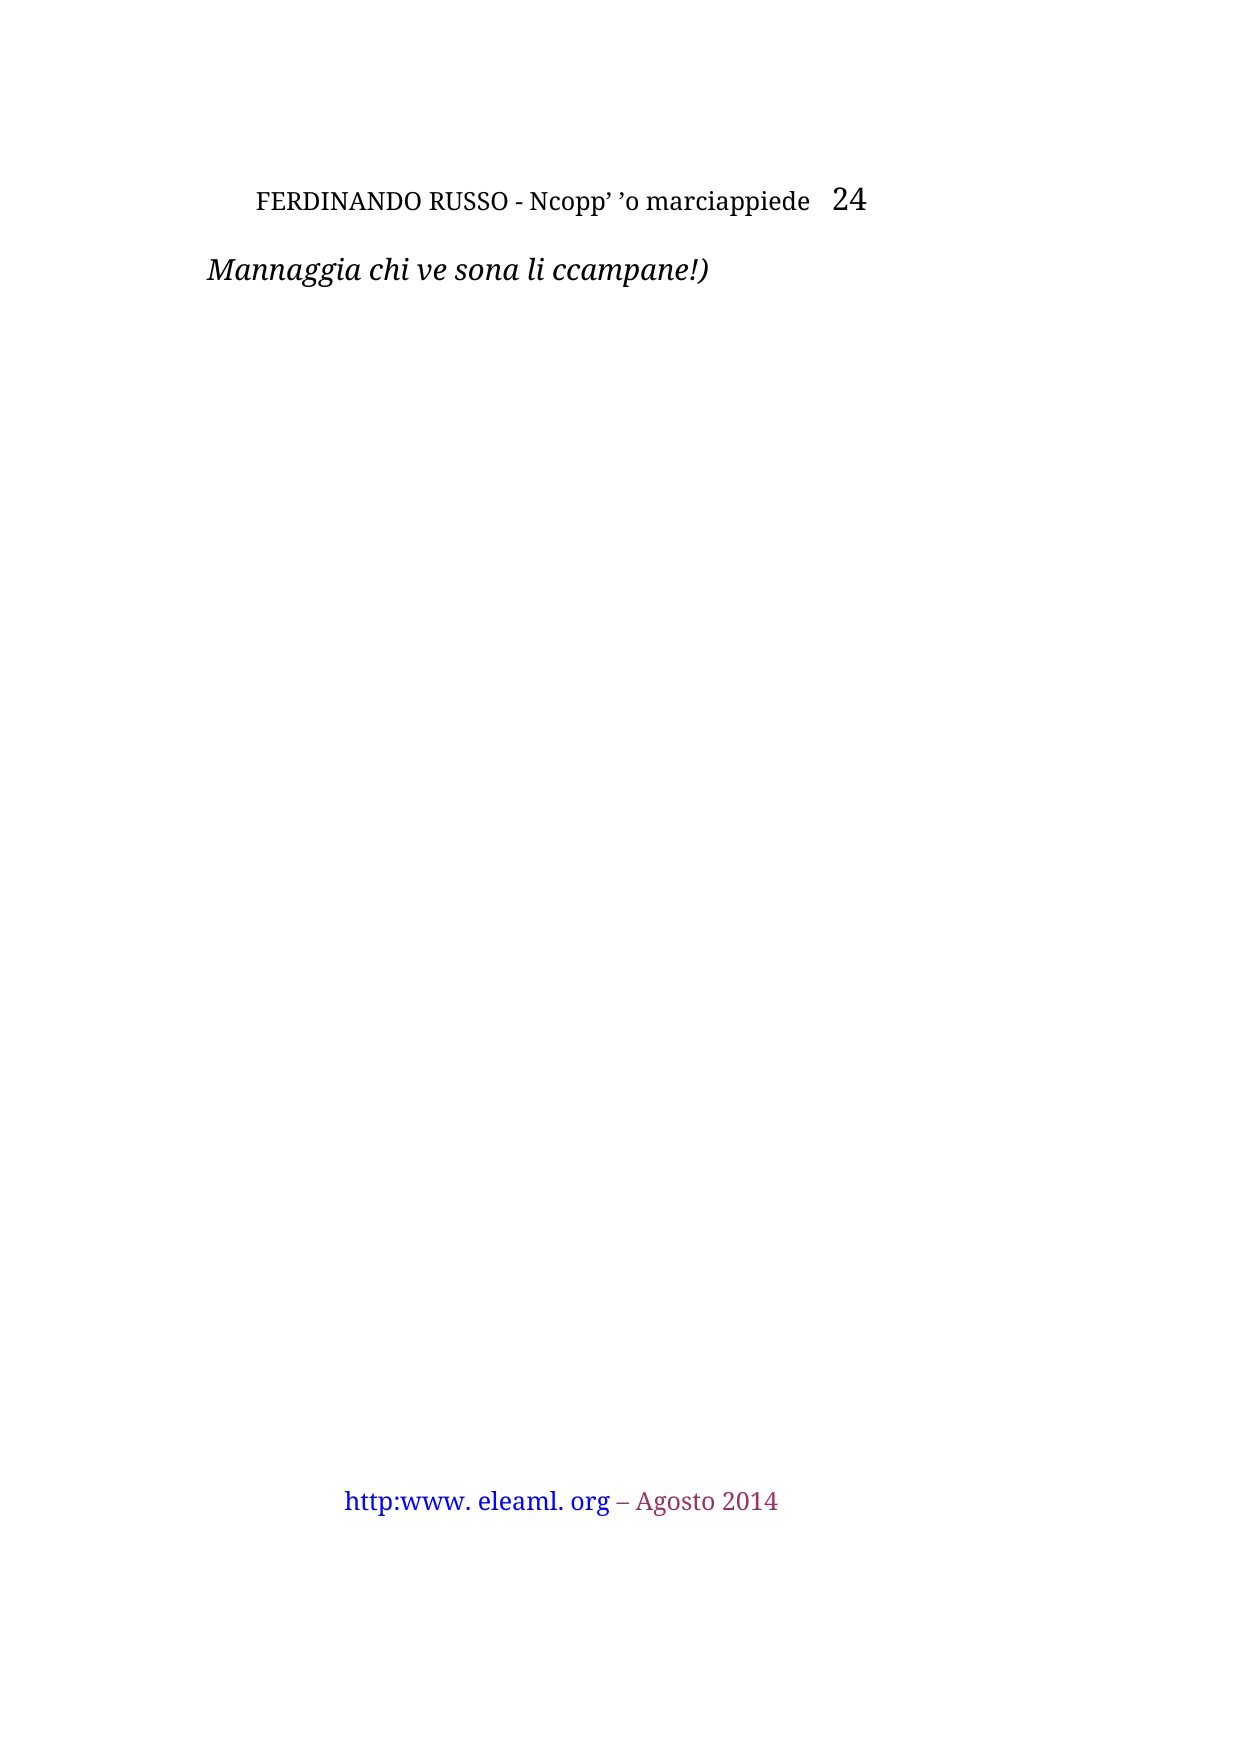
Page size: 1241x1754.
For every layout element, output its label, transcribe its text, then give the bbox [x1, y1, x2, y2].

text Mannaggia chi ve sona li ccampane!) [177, 249, 945, 289]
